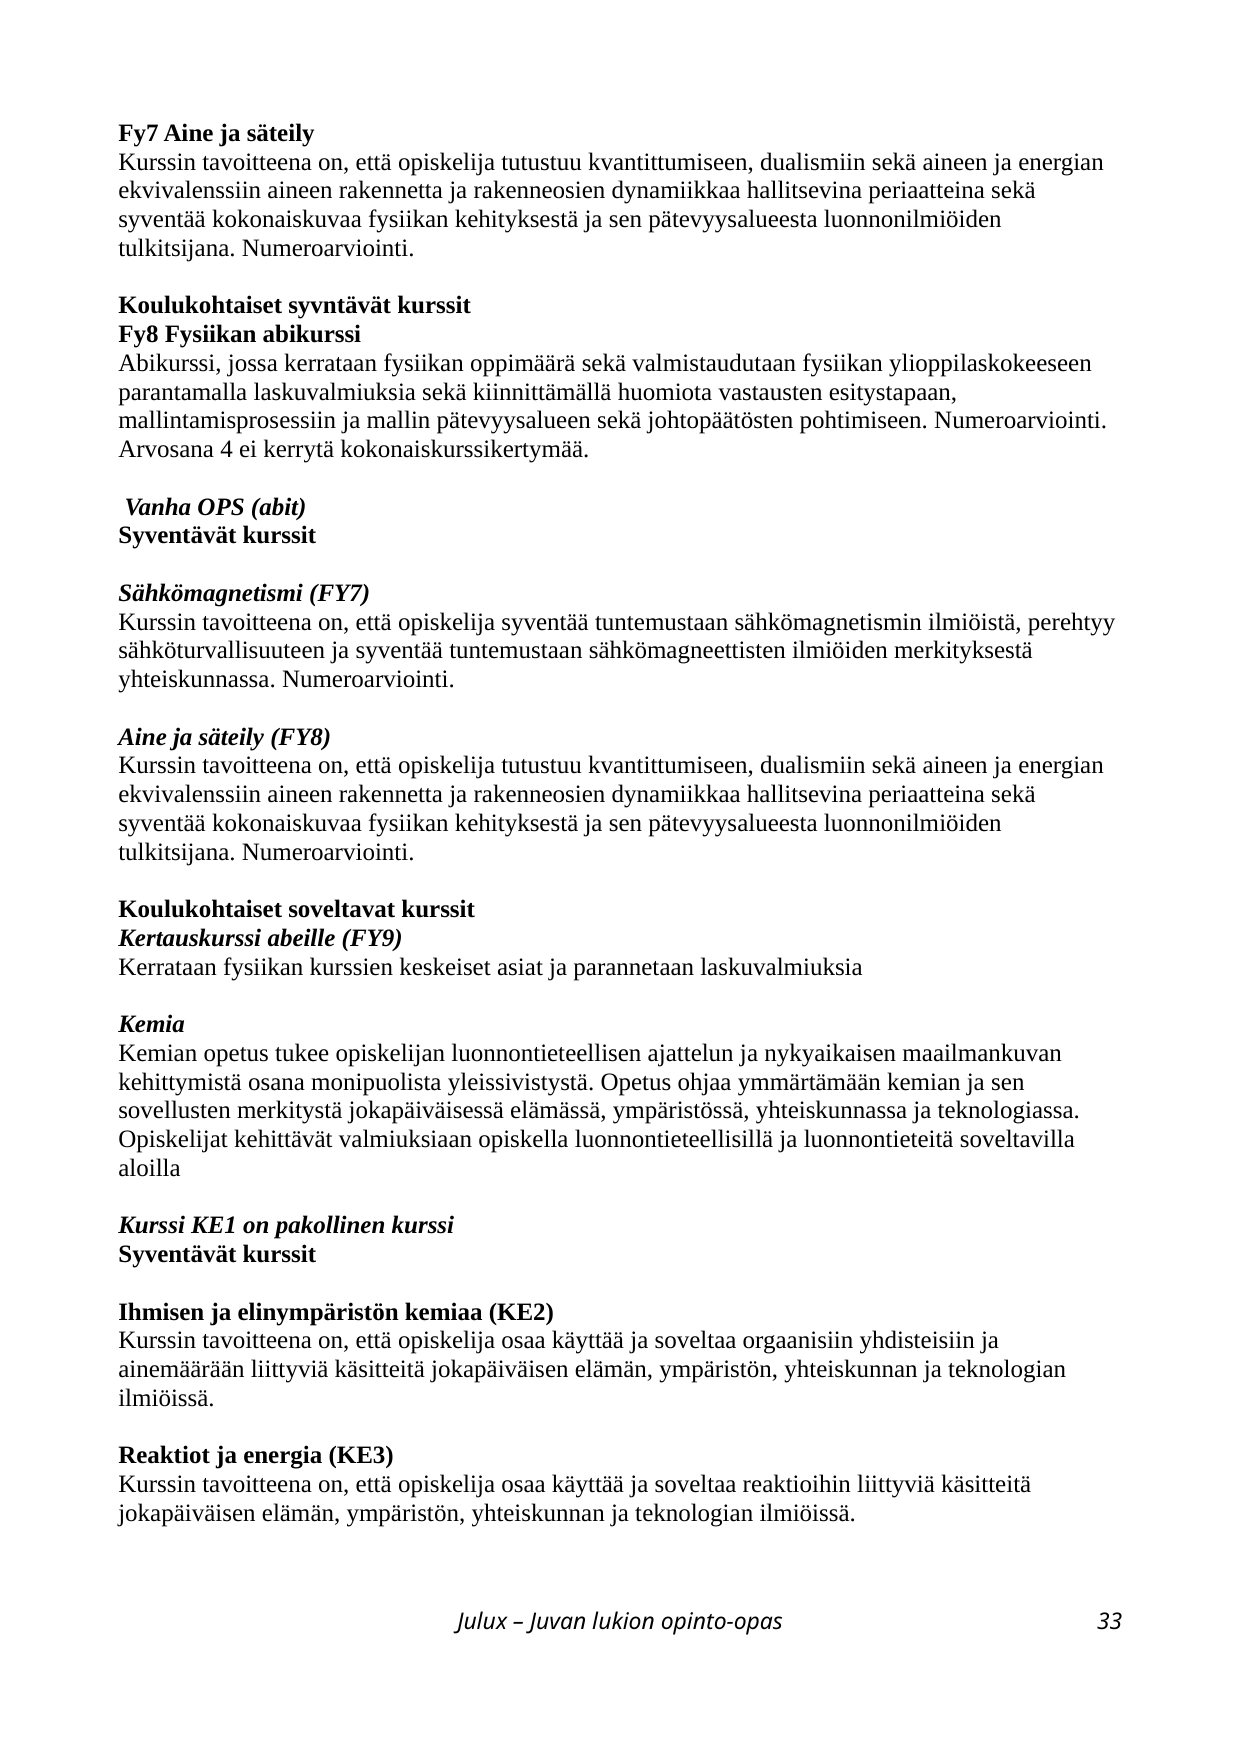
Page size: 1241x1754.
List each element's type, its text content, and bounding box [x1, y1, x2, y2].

text Kerrataan fysiikan kurssien keskeiset asiat ja parannetaan laskuvalmiuksia [118, 952, 1122, 981]
text Reaktiot ja energia (KE3) [118, 1441, 1122, 1469]
text Ihmisen ja elinympäristön kemiaa (KE2) [118, 1297, 1122, 1326]
text Fy7 Aine ja säteily [118, 118, 1122, 147]
text Kurssin tavoitteena on, että opiskelija osaa käyttää ja soveltaa reaktioihin liittyviä käsitteitä jokapäiväisen elämän, ympäristön, yhteiskunnan ja teknologian ilmiöissä. [118, 1469, 1122, 1527]
text Kertauskurssi abeille (FY9) [118, 923, 1122, 952]
text Sähkömagnetismi (FY7) [118, 578, 1122, 607]
text Vanha OPS (abit) [118, 492, 1122, 521]
text Kurssin tavoitteena on, että opiskelija tutustuu kvantittumiseen, dualismiin sekä aineen ja energian ekvivalenssiin aineen rakennetta ja rakenneosien dynamiikkaa hallitsevina periaatteina sekä syventää kokonaiskuvaa fysiikan kehityksestä ja sen pätevyysalueesta luonnonilmiöiden tulkitsijana. Numeroarviointi. [118, 147, 1122, 262]
text Syventävät kurssit [118, 521, 1122, 549]
text Kurssin tavoitteena on, että opiskelija tutustuu kvantittumiseen, dualismiin sekä aineen ja energian ekvivalenssiin aineen rakennetta ja rakenneosien dynamiikkaa hallitsevina periaatteina sekä syventää kokonaiskuvaa fysiikan kehityksestä ja sen pätevyysalueesta luonnonilmiöiden tulkitsijana. Numeroarviointi. [118, 751, 1122, 866]
text Koulukohtaiset syvntävät kurssit [118, 291, 1122, 319]
text Kurssin tavoitteena on, että opiskelija osaa käyttää ja soveltaa orgaanisiin yhdisteisiin ja ainemäärään liittyviä käsitteitä jokapäiväisen elämän, ympäristön, yhteiskunnan ja teknologian ilmiöissä. [118, 1326, 1122, 1412]
text Koulukohtaiset soveltavat kurssit [118, 894, 1122, 923]
text Kemia [118, 1009, 1122, 1038]
text Kurssin tavoitteena on, että opiskelija syventää tuntemustaan sähkömagnetismin ilmiöistä, perehtyy sähköturvallisuuteen ja syventää tuntemustaan sähkömagneettisten ilmiöiden merkityksestä yhteiskunnassa. Numeroarviointi. [118, 607, 1122, 693]
text Fy8 Fysiikan abikurssi Abikurssi, jossa kerrataan fysiikan oppimäärä sekä valmistaudutaan fysiikan ylioppilaskokeeseen parantamalla laskuvalmiuksia sekä kiinnittämällä huomiota vastausten esitystapaan, mallintamisprosessiin ja mallin pätevyysalueen sekä johtopäätösten pohtimiseen. Numeroarviointi. Arvosana 4 ei kerrytä kokonaiskurssikertymää. [118, 319, 1122, 463]
text Kurssi KE1 on pakollinen kurssi [118, 1211, 1122, 1239]
text Syventävät kurssit [118, 1239, 1122, 1268]
text Aine ja säteily (FY8) [118, 722, 1122, 751]
text Kemian opetus tukee opiskelijan luonnontieteellisen ajattelun ja nykyaikaisen maailmankuvan kehittymistä osana monipuolista yleissivistystä. Opetus ohjaa ymmärtämään kemian ja sen sovellusten merkitystä jokapäiväisessä elämässä, ympäristössä, yhteiskunnassa ja teknologiassa. Opiskelijat kehittävät valmiuksiaan opiskella luonnontieteellisillä ja luonnontieteitä soveltavilla aloilla [118, 1038, 1122, 1182]
